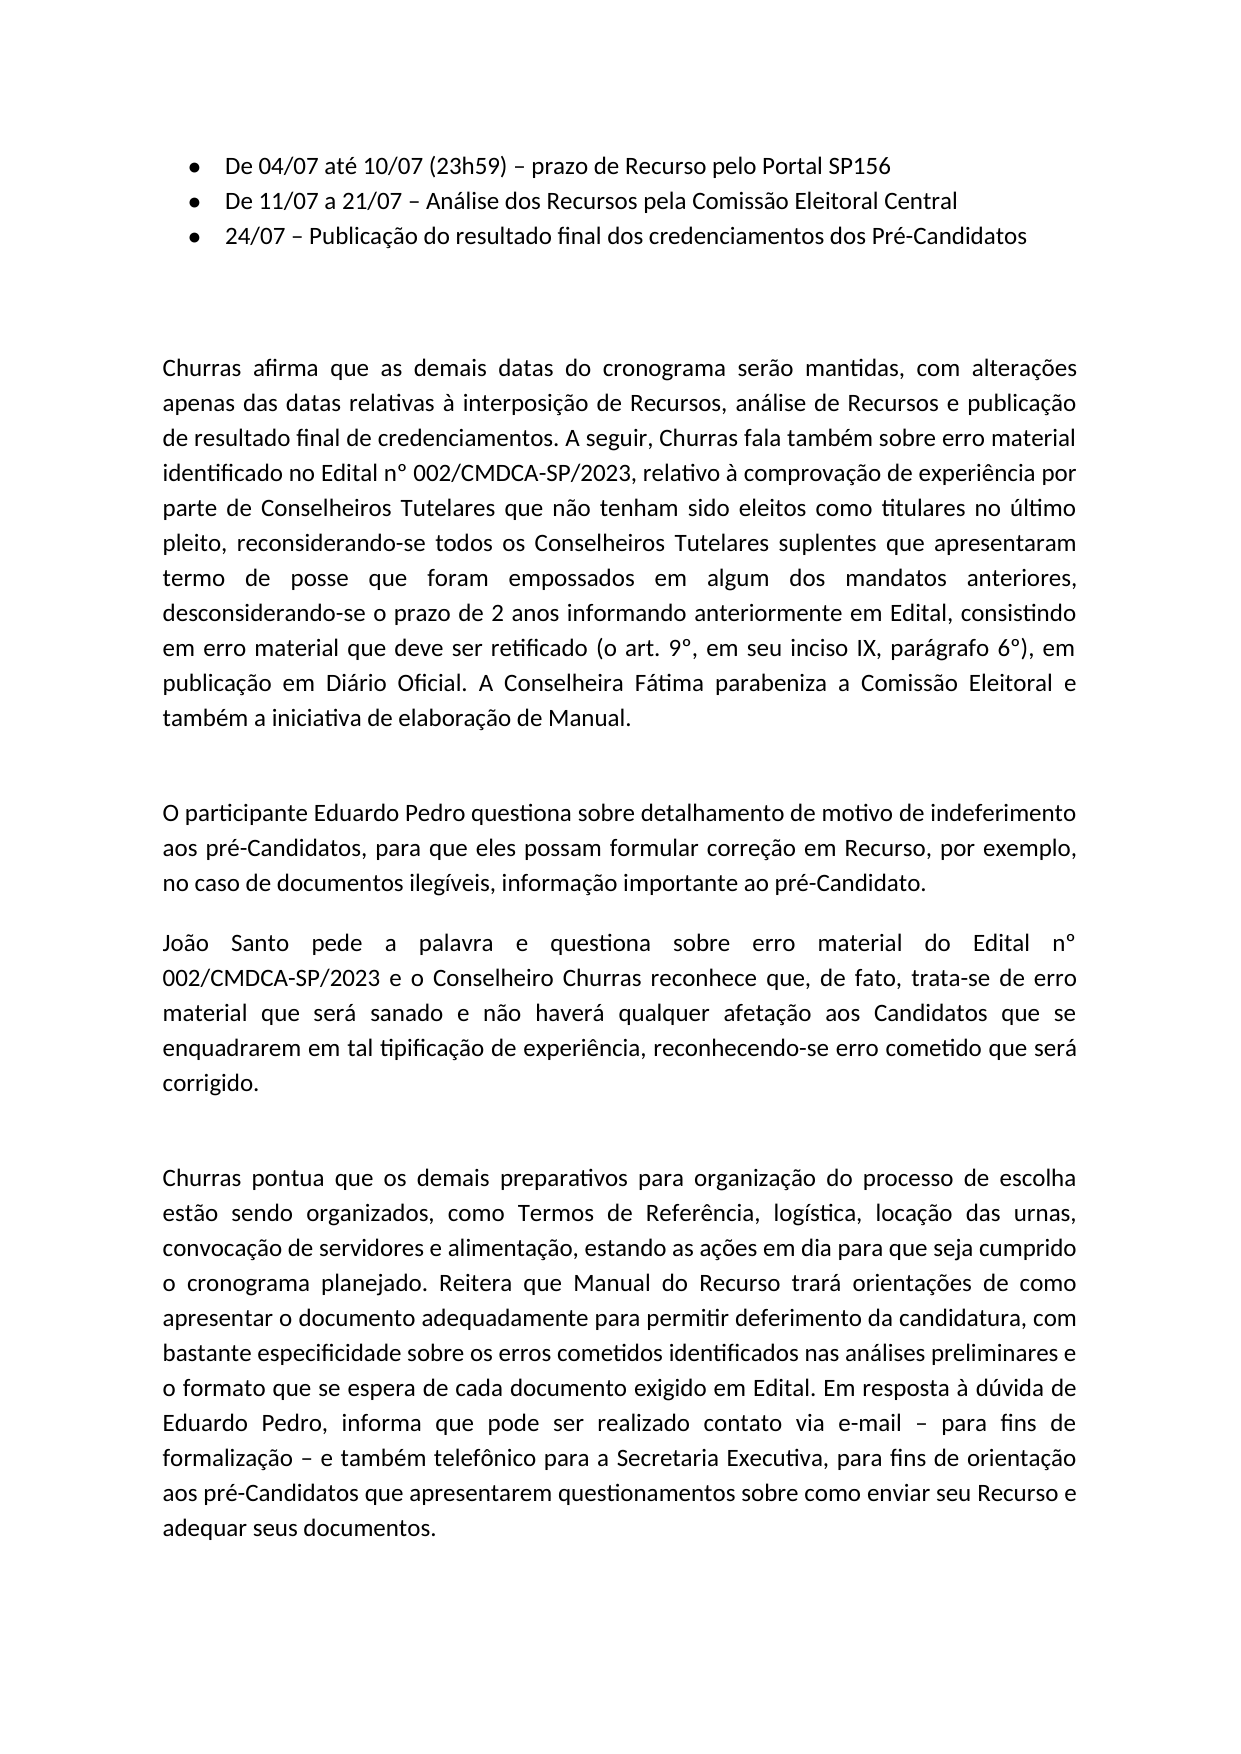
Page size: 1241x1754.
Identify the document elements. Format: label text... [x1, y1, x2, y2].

text O participante Eduardo Pedro questiona sobre detalhamento de motivo de indeferimento aos pré-Candidatos, para que eles possam formular correção em Recurso, por exemplo, no caso de documentos ilegíveis, informação importante ao pré-Candidato. [162, 762, 1078, 898]
list 24/07 – Publicação do resultado final dos credenciamentos dos Pré-Candidatos [187, 220, 1091, 251]
text Churras afirma que as demais datas do cronograma serão mantidas, com alterações apenas das datas relativas à interposição de Recursos, análise de Recursos e publicação de resultado final de credenciamentos. A seguir, Churras fala também sobre erro material identificado no Edital nº 002/CMDCA-SP/2023, relativo à comprovação de experiência por parte de Conselheiros Tutelares que não tenham sido eleitos como titulares no último pleito, reconsiderando-se todos os Conselheiros Tutelares suplentes que apresentaram termo de posse que foram empossados em algum dos mandatos anteriores, desconsiderando-se o prazo de 2 anos informando anteriormente em Edital, consistindo em erro material que deve ser retificado (o art. 9º, em seu inciso IX, parágrafo 6º), em publicação em Diário Oficial. A Conselheira Fátima parabeniza a Comissão Eleitoral e também a iniciativa de elaboração de Manual. [162, 352, 1078, 733]
text Churras pontua que os demais preparativos para organização do processo de escolha estão sendo organizados, como Termos de Referência, logística, locação das urnas, convocação de servidores e alimentação, estando as ações em dia para que seja cumprido o cronograma planejado. Reitera que Manual do Recurso trará orientações de como apresentar o documento adequadamente para permitir deferimento da candidatura, com bastante especificidade sobre os erros cometidos identificados nas análises preliminares e o formato que se espera de cada documento exigido em Edital. Em resposta à dúvida de Eduardo Pedro, informa que pode ser realizado contato via e-mail – para fins de formalização – e também telefônico para a Secretaria Executiva, para fins de orientação aos pré-Candidatos que apresentarem questionamentos sobre como enviar seu Recurso e adequar seus documentos. [162, 1127, 1078, 1543]
text João Santo pede a palavra e questiona sobre erro material do Edital nº 002/CMDCA-SP/2023 e o Conselheiro Churras reconhece que, de fato, trata-se de erro material que será sanado e não haverá qualquer afetação aos Candidatos que se enquadrarem em tal tipificação de experiência, reconhecendo-se erro cometido que será corrigido. [162, 927, 1078, 1098]
list De 11/07 a 21/07 – Análise dos Recursos pela Comissão Eleitoral Central [187, 185, 1091, 216]
list De 04/07 até 10/07 (23h59) – prazo de Recurso pelo Portal SP156 [187, 150, 1091, 181]
